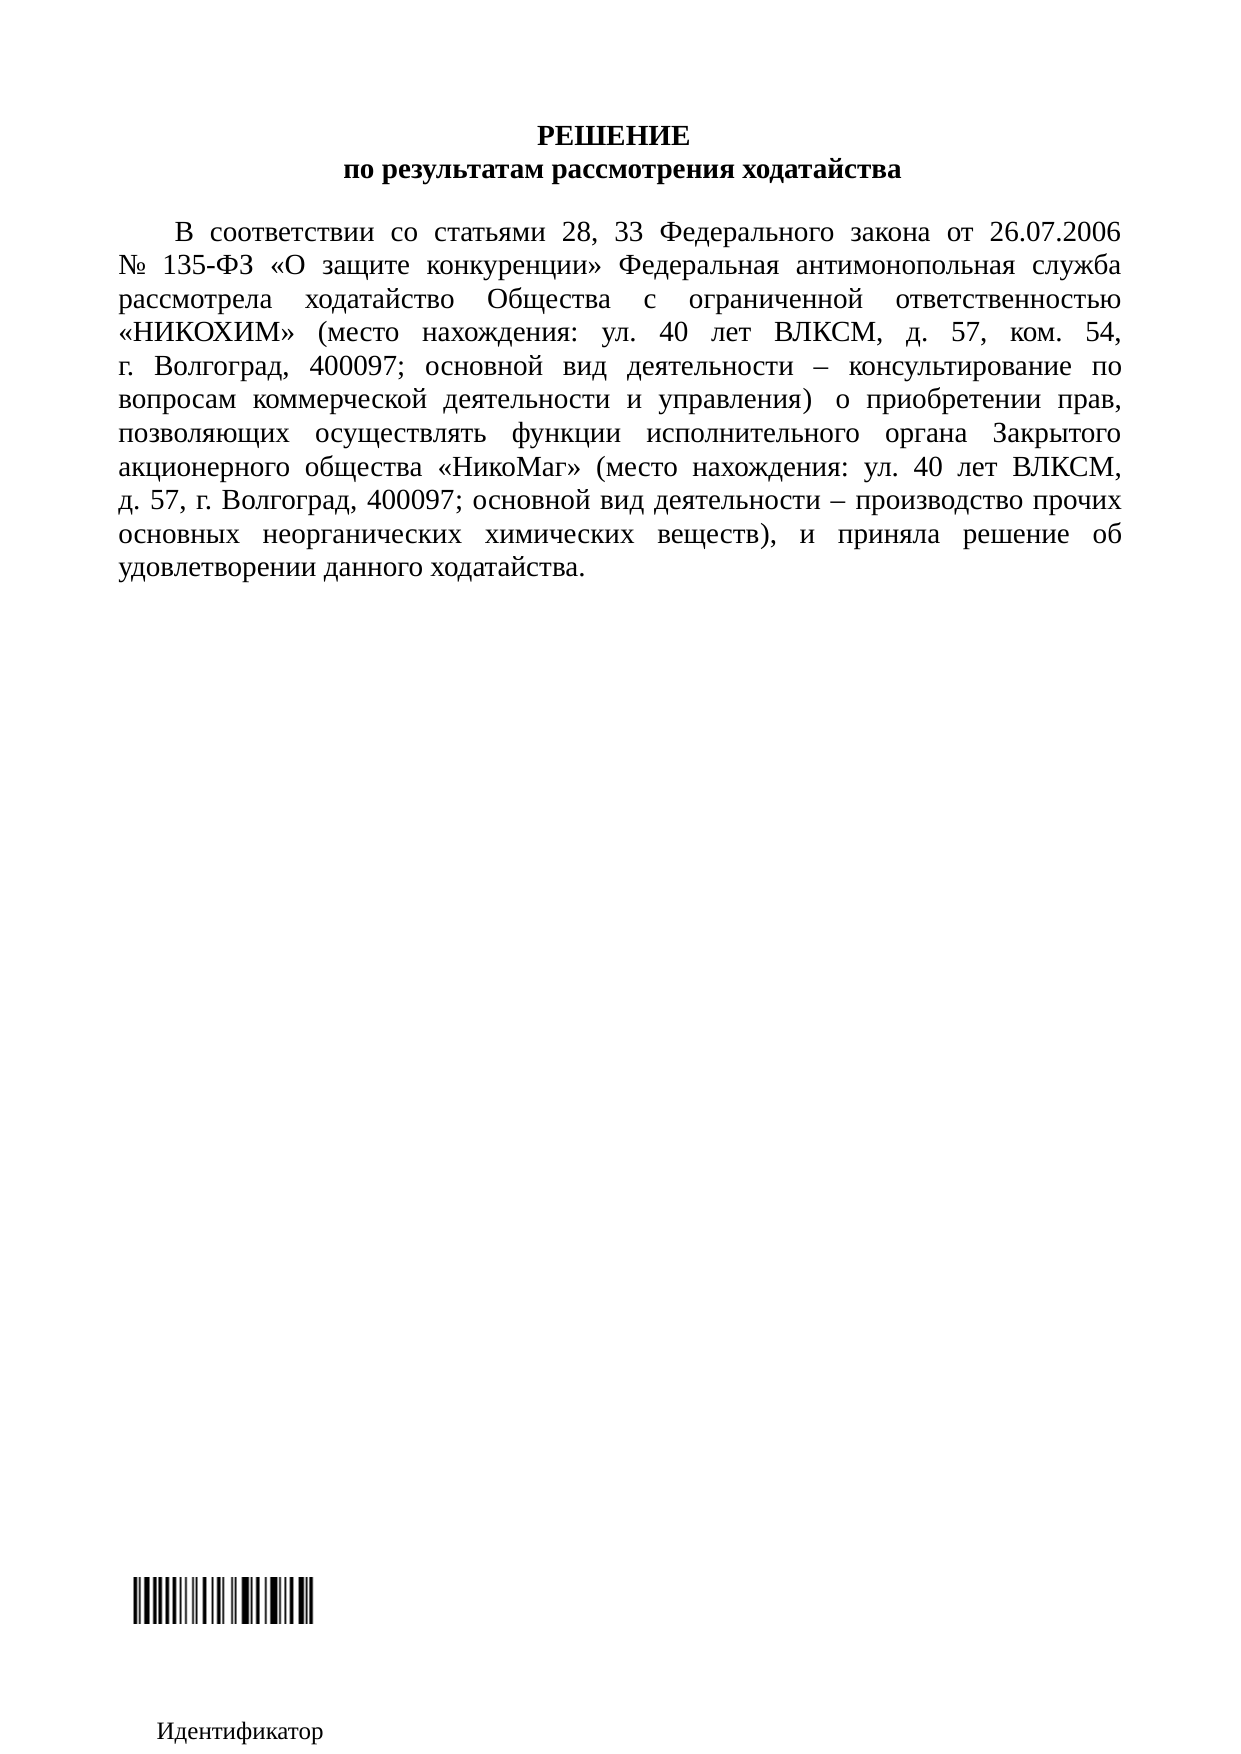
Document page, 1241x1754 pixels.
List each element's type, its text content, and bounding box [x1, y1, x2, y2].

text В соответствии со статьями 28, 33 Федерального закона от 26.07.2006 № 135-ФЗ «О защите конкуренции» Федеральная антимонопольная служба рассмотрела ходатайство Общества с ограниченной ответственностью «НИКОХИМ» (место нахождения: ул. 40 лет ВЛКСМ, д. 57, ком. 54, г. Волгоград, 400097; основной вид деятельности – консультирование по вопросам коммерческой деятельности и управления) о приобретении прав, позволяющих осуществлять функции исполнительного органа Закрытого акционерного общества «НикоМаг» (место нахождения: ул. 40 лет ВЛКСМ, д. 57, г. Волгоград, 400097; основной вид деятельности – производство прочих основных неорганических химических веществ), и приняла решение об удовлетворении данного ходатайства. [118, 214, 1122, 583]
text РЕШЕНИЕ [118, 118, 1122, 152]
picture [118, 1577, 331, 1624]
text по результатам рассмотрения ходатайства [118, 152, 1122, 185]
